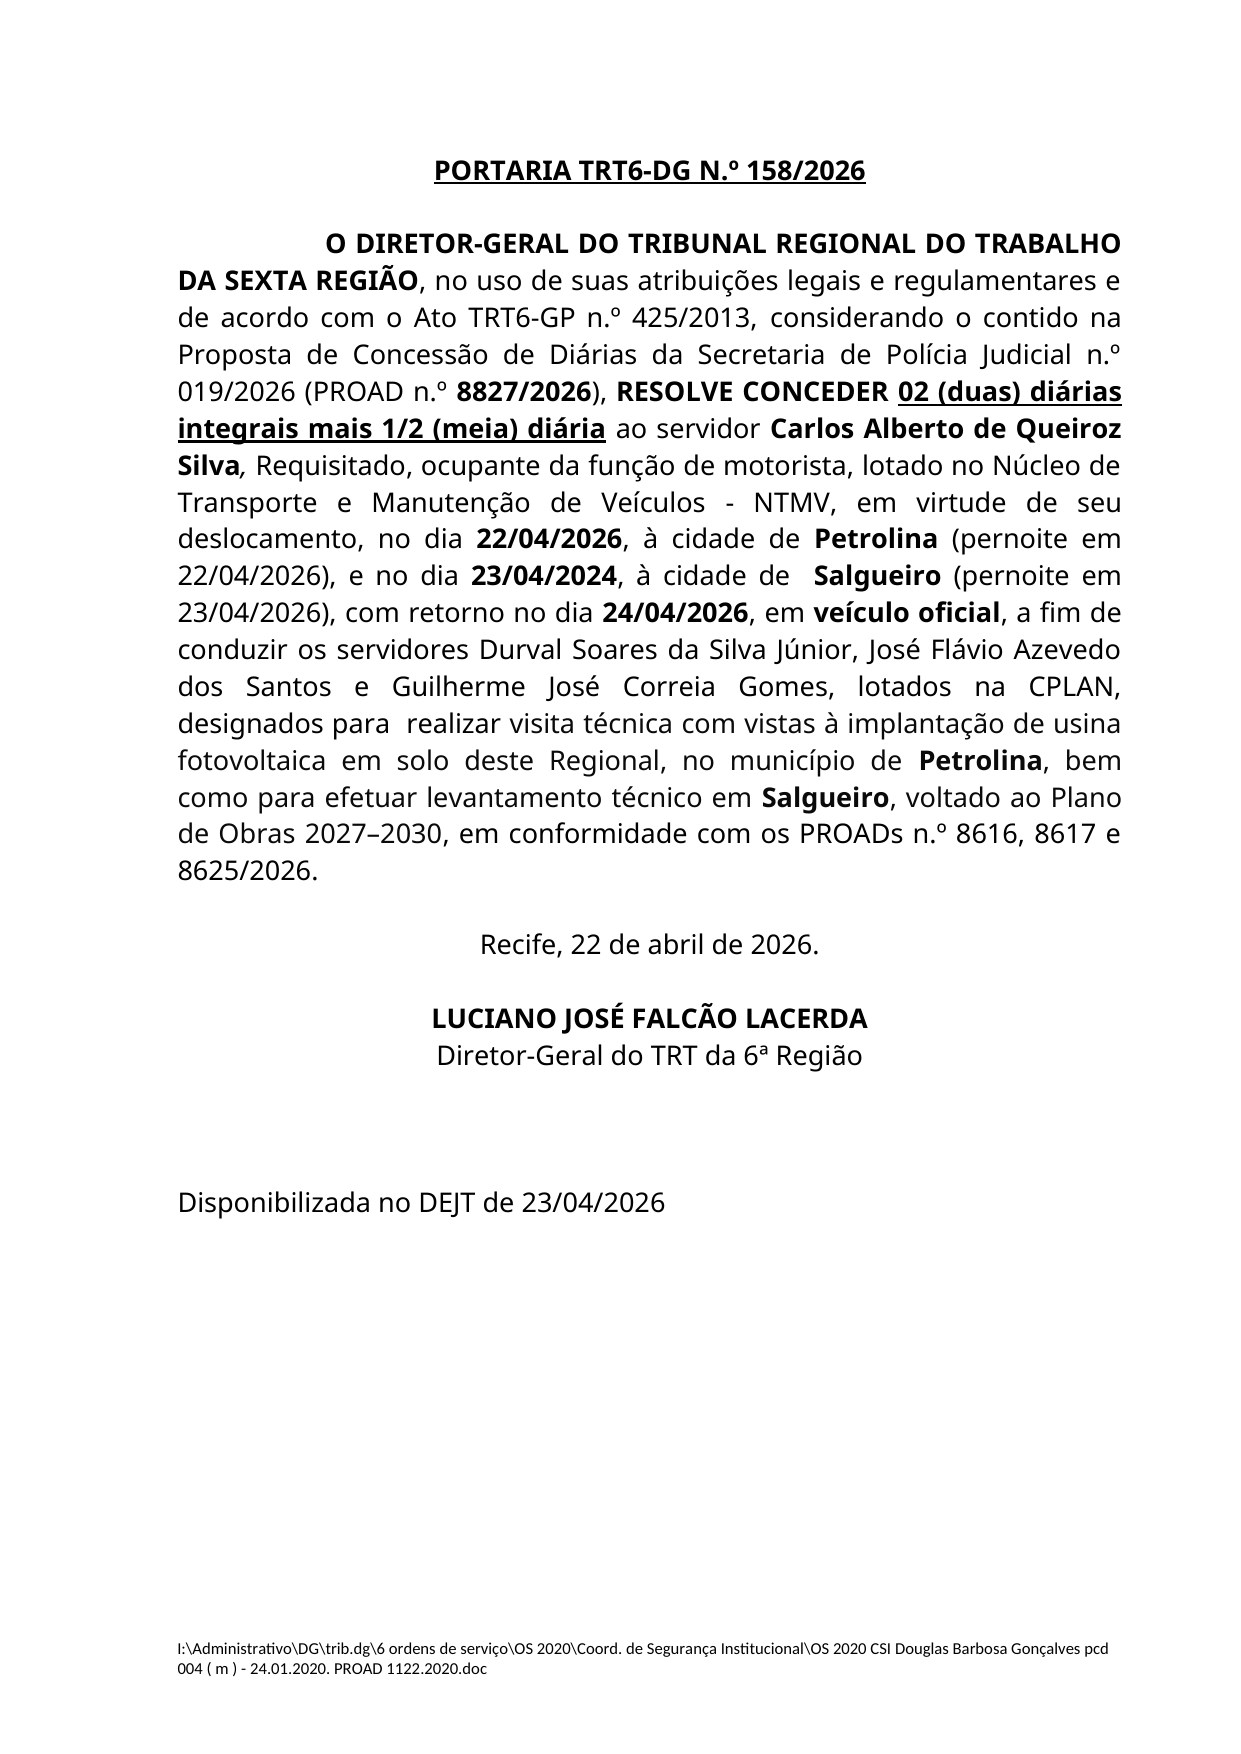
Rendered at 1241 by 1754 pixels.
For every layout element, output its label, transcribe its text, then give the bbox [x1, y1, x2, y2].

text Recife, 22 de abril de 2026. [177, 926, 1122, 962]
text LUCIANO JOSÉ FALCÃO LACERDA [177, 999, 1122, 1036]
text O DIRETOR-GERAL DO TRIBUNAL REGIONAL DO TRABALHO DA SEXTA REGIÃO, no uso de suas atribuições legais e regulamentares e de acordo com o Ato TRT6-GP n.º 425/2013, considerando o contido na Proposta de Concessão de Diárias da Secretaria de Polícia Judicial n.º 019/2026 (PROAD n.º 8827/2026), RESOLVE CONCEDER 02 (duas) diárias integrais mais 1/2 (meia) diária ao servidor Carlos Alberto de Queiroz Silva, Requisitado, ocupante da função de motorista, lotado no Núcleo de Transporte e Manutenção de Veículos - NTMV, em virtude de seu deslocamento, no dia 22/04/2026, à cidade de Petrolina (pernoite em 22/04/2026), e no dia 23/04/2024, à cidade de Salgueiro (pernoite em 23/04/2026), com retorno no dia 24/04/2026, em veículo oficial, a fim de conduzir os servidores Durval Soares da Silva Júnior, José Flávio Azevedo dos Santos e Guilherme José Correia Gomes, lotados na CPLAN, designados para realizar visita técnica com vistas à implantação de usina fotovoltaica em solo deste Regional, no município de Petrolina, bem como para efetuar levantamento técnico em Salgueiro, voltado ao Plano de Obras 2027–2030, em conformidade com os PROADs n.º 8616, 8617 e 8625/2026. [177, 225, 1122, 889]
text Diretor-Geral do TRT da 6ª Região [177, 1036, 1122, 1073]
text Disponibilizada no DEJT de 23/04/2026 [177, 1184, 1122, 1221]
text PORTARIA TRT6-DG N.º 158/2026 [177, 151, 1122, 188]
